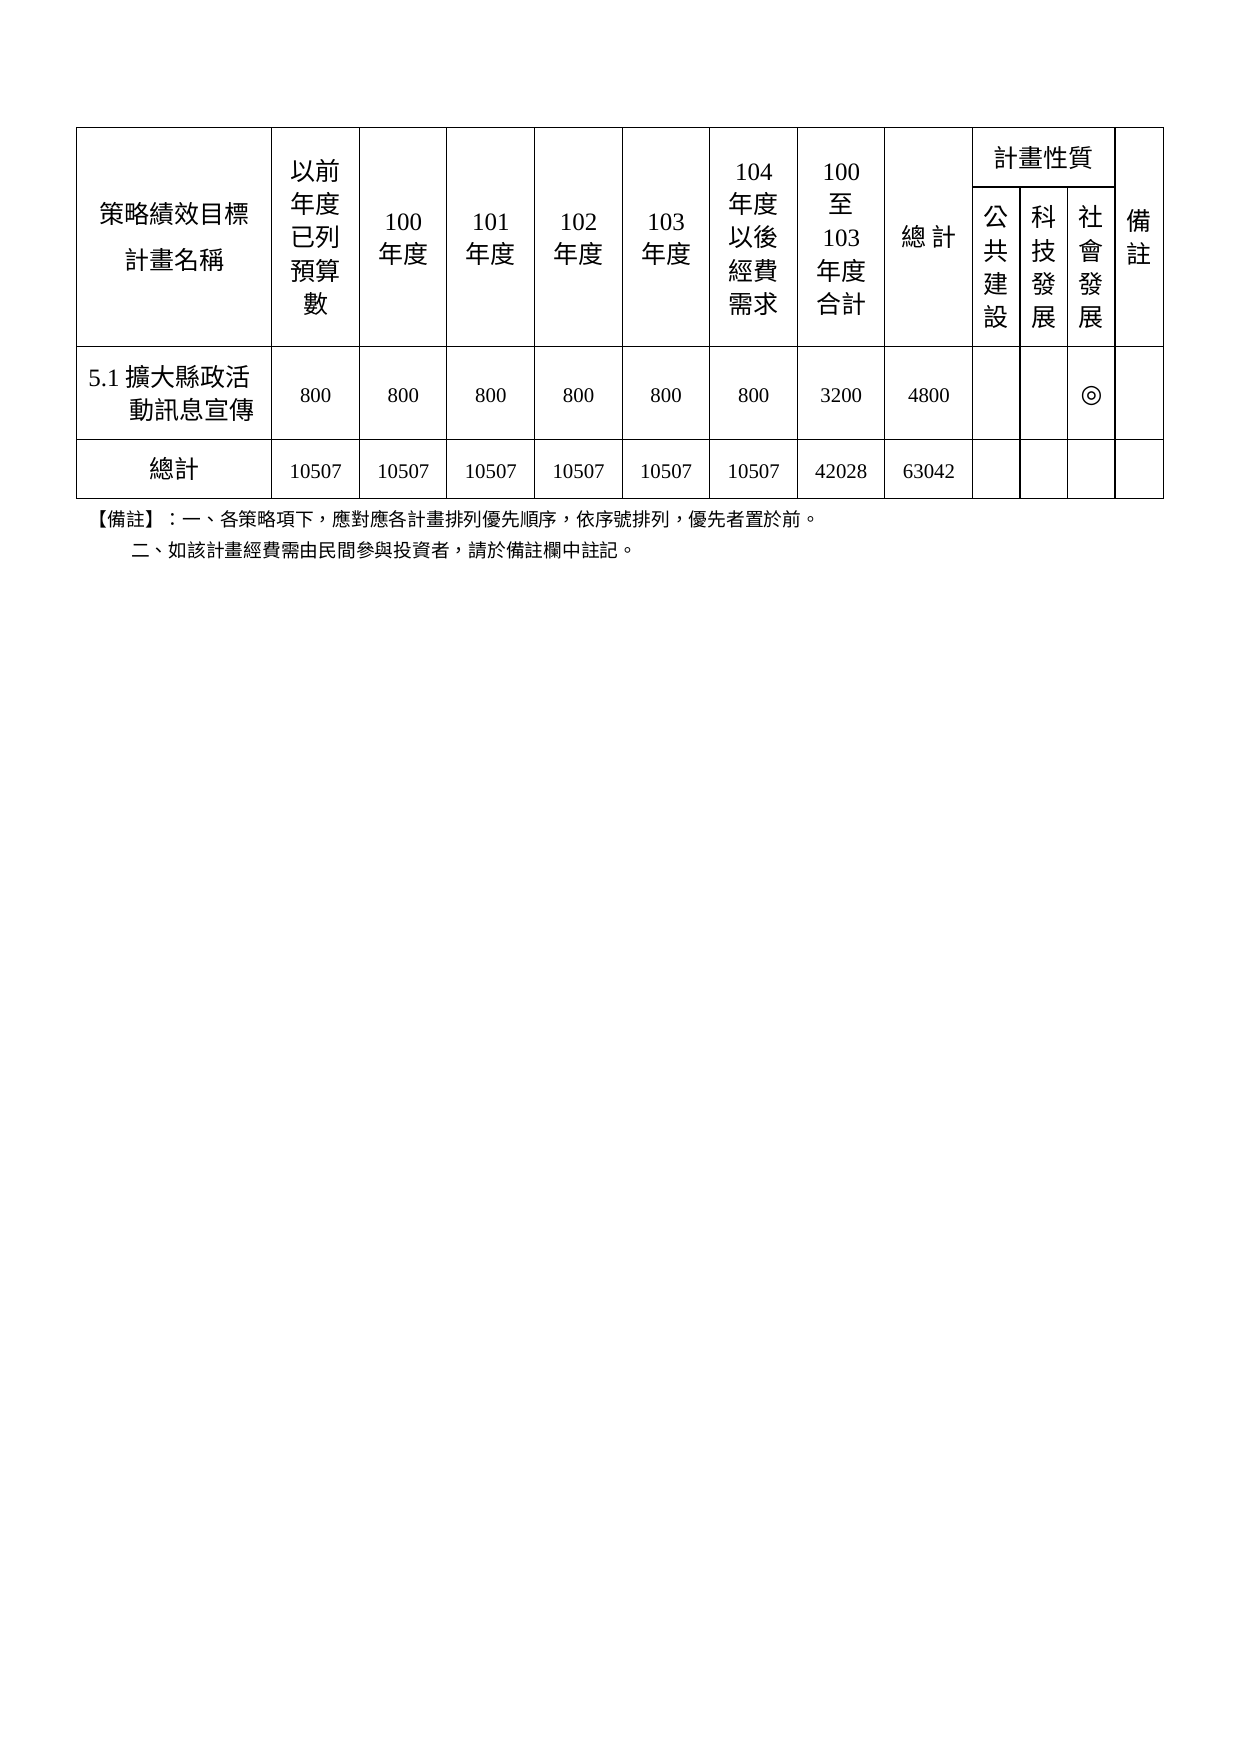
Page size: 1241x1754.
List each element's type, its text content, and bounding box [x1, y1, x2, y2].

table_cell [1068, 440, 1114, 498]
table_cell 800 [360, 347, 446, 438]
table_header 102年度 [535, 128, 622, 346]
table_cell [1021, 347, 1067, 438]
text 【備註】：一、各策略項下，應對應各計畫排列優先順序，依序號排列，優先者置於前。 [88, 511, 1152, 530]
table_cell ◎ [1068, 347, 1114, 438]
table_cell 800 [623, 347, 709, 438]
table_cell 3200 [798, 347, 884, 438]
table_cell 800 [710, 347, 797, 438]
table_cell [1116, 347, 1163, 438]
table_cell [1021, 440, 1067, 498]
table_cell 5.1 擴大縣政活動訊息宣傳 [77, 347, 271, 438]
table_cell 63042 [885, 440, 972, 498]
table_header 備註 [1116, 128, 1163, 346]
table_cell 800 [447, 347, 534, 438]
table_header 103年度 [623, 128, 709, 346]
table_header 100年度 [360, 128, 446, 346]
table_cell 10507 [535, 440, 622, 498]
table_header 計畫性質 [973, 128, 1114, 186]
table_cell 10507 [360, 440, 446, 498]
table_header 以前年度已列預算數 [272, 128, 359, 346]
table_cell 10507 [710, 440, 797, 498]
table_header 總 計 [885, 128, 972, 346]
table_cell 社會發展 [1068, 188, 1114, 346]
table_cell 10507 [447, 440, 534, 498]
table_cell [1116, 440, 1163, 498]
table_header 100至103年度合計 [798, 128, 884, 346]
table_header 104年度以後經費需求 [710, 128, 797, 346]
table_cell 公共建設 [973, 188, 1019, 346]
table_header 策略績效目標 計畫名稱 [77, 128, 271, 346]
table_cell 科技發展 [1021, 188, 1067, 346]
table_cell [973, 440, 1019, 498]
table_cell 800 [535, 347, 622, 438]
table_cell 4800 [885, 347, 972, 438]
table_cell 800 [272, 347, 359, 438]
table_cell [973, 347, 1019, 438]
table_header 101年度 [447, 128, 534, 346]
text 二、如該計畫經費需由民間參與投資者，請於備註欄中註記。 [88, 543, 1152, 561]
table_cell 10507 [272, 440, 359, 498]
table_cell 10507 [623, 440, 709, 498]
table_cell 總計 [77, 440, 271, 498]
table_cell 42028 [798, 440, 884, 498]
